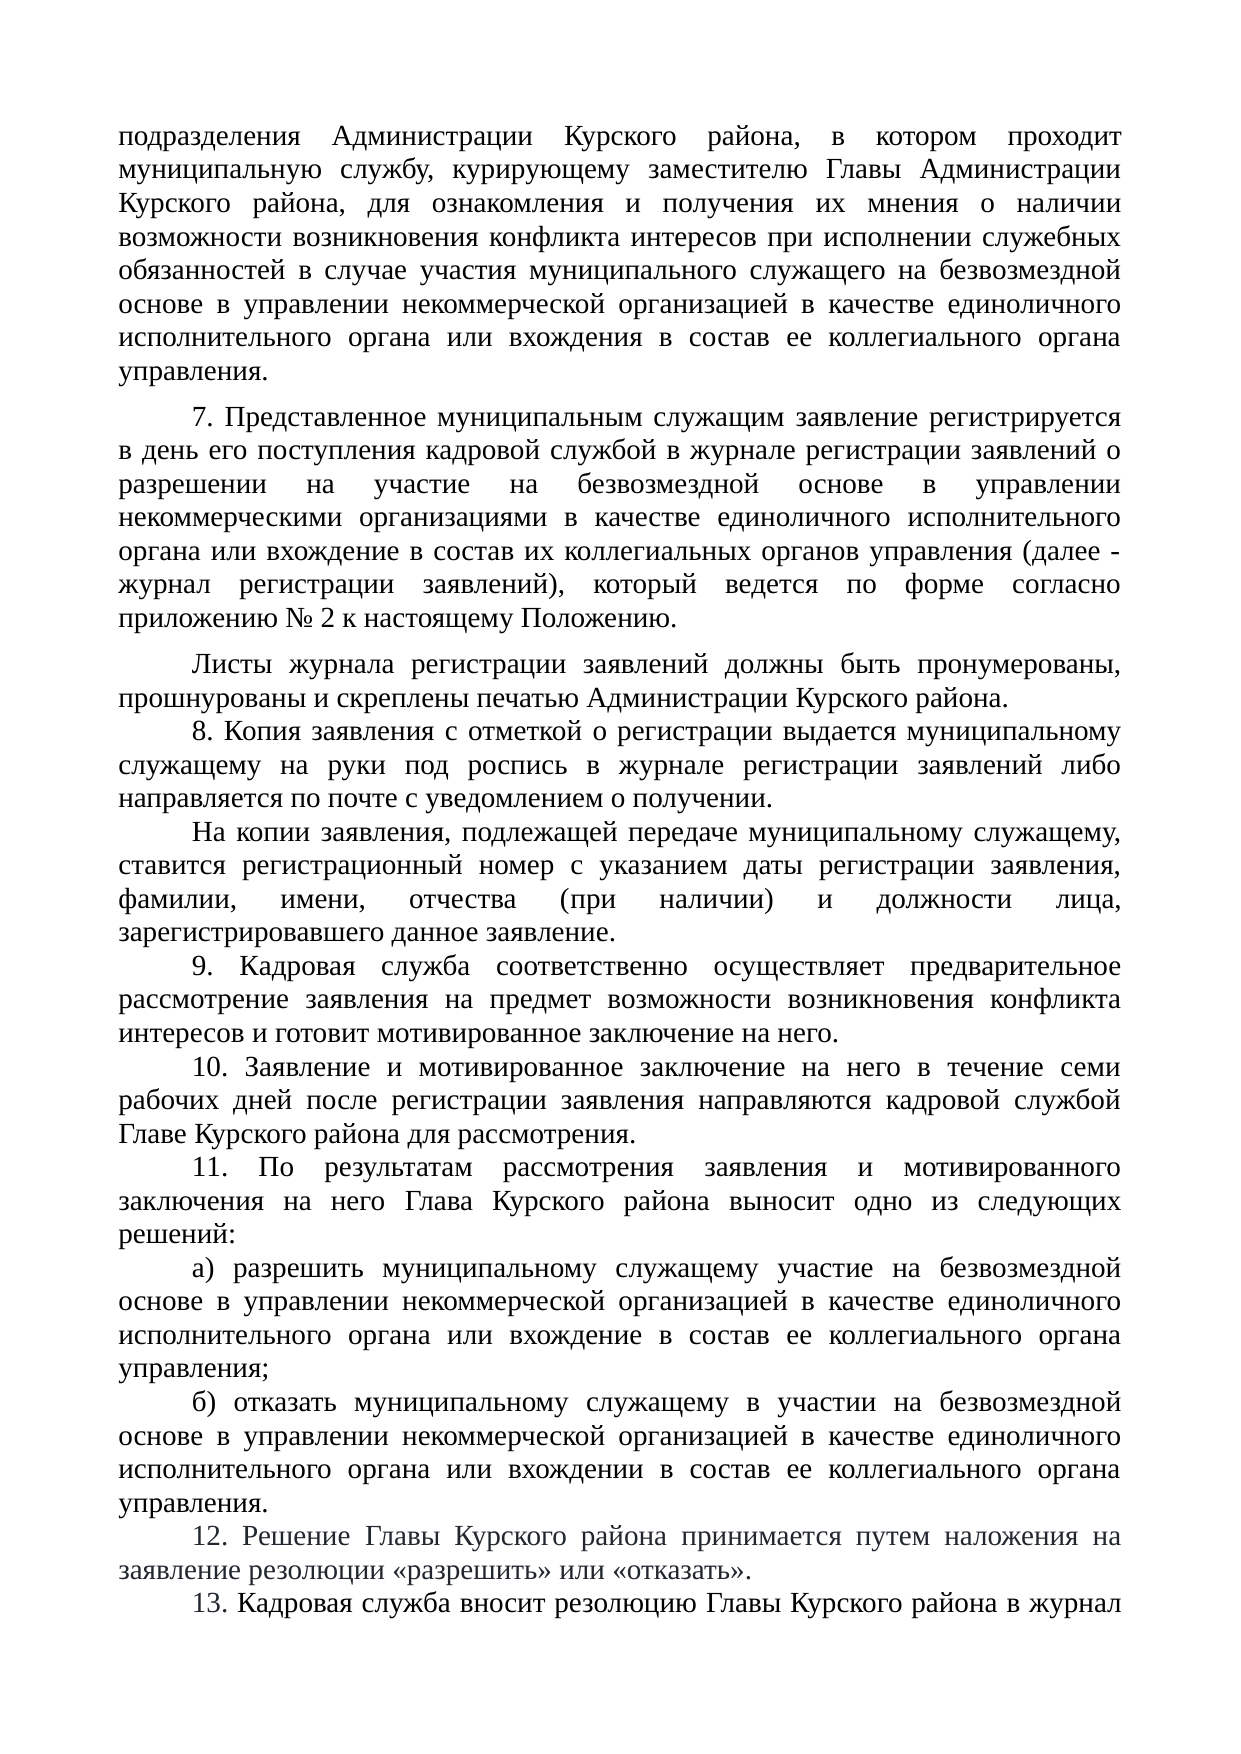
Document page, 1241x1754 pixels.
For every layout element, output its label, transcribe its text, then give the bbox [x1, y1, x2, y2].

text подразделения Администрации Курского района, в котором проходит муниципальную службу, курирующему заместителю Главы Администрации Курского района, для ознакомления и получения их мнения о наличии возможности возникновения конфликта интересов при исполнении служебных обязанностей в случае участия муниципального служащего на безвозмездной основе в управлении некоммерческой организацией в качестве единоличного исполнительного органа или вхождения в состав ее коллегиального органа управления. [118, 118, 1122, 386]
text 12. Решение Главы Курского района принимается путем наложения на заявление резолюции «разрешить» или «отказать». [118, 1518, 1122, 1585]
text 13. Кадровая служба вносит резолюцию Главы Курского района в журнал [118, 1585, 1122, 1619]
text 7. Представленное муниципальным служащим заявление регистрируется в день его поступления кадровой службой в журнале регистрации заявлений о разрешении на участие на безвозмездной основе в управлении некоммерческими организациями в качестве единоличного исполнительного органа или вхождение в состав их коллегиальных органов управления (далее - журнал регистрации заявлений), который ведется по форме согласно приложению № 2 к настоящему Положению. [118, 399, 1122, 634]
text а) разрешить муниципальному служащему участие на безвозмездной основе в управлении некоммерческой организацией в качестве единоличного исполнительного органа или вхождение в состав ее коллегиального органа управления; [118, 1250, 1122, 1384]
text 9. Кадровая служба соответственно осуществляет предварительное рассмотрение заявления на предмет возможности возникновения конфликта интересов и готовит мотивированное заключение на него. [118, 948, 1122, 1049]
text На копии заявления, подлежащей передаче муниципальному служащему, ставится регистрационный номер с указанием даты регистрации заявления, фамилии, имени, отчества (при наличии) и должности лица, зарегистрировавшего данное заявление. [118, 814, 1122, 948]
text Листы журнала регистрации заявлений должны быть пронумерованы, прошнурованы и скреплены печатью Администрации Курского района. [118, 646, 1122, 713]
text б) отказать муниципальному служащему в участии на безвозмездной основе в управлении некоммерческой организацией в качестве единоличного исполнительного органа или вхождении в состав ее коллегиального органа управления. [118, 1384, 1122, 1518]
text 11. По результатам рассмотрения заявления и мотивированного заключения на него Глава Курского района выносит одно из следующих решений: [118, 1149, 1122, 1250]
text 10. Заявление и мотивированное заключение на него в течение семи рабочих дней после регистрации заявления направляются кадровой службой Главе Курского района для рассмотрения. [118, 1049, 1122, 1149]
text 8. Копия заявления с отметкой о регистрации выдается муниципальному служащему на руки под роспись в журнале регистрации заявлений либо направляется по почте с уведомлением о получении. [118, 713, 1122, 814]
